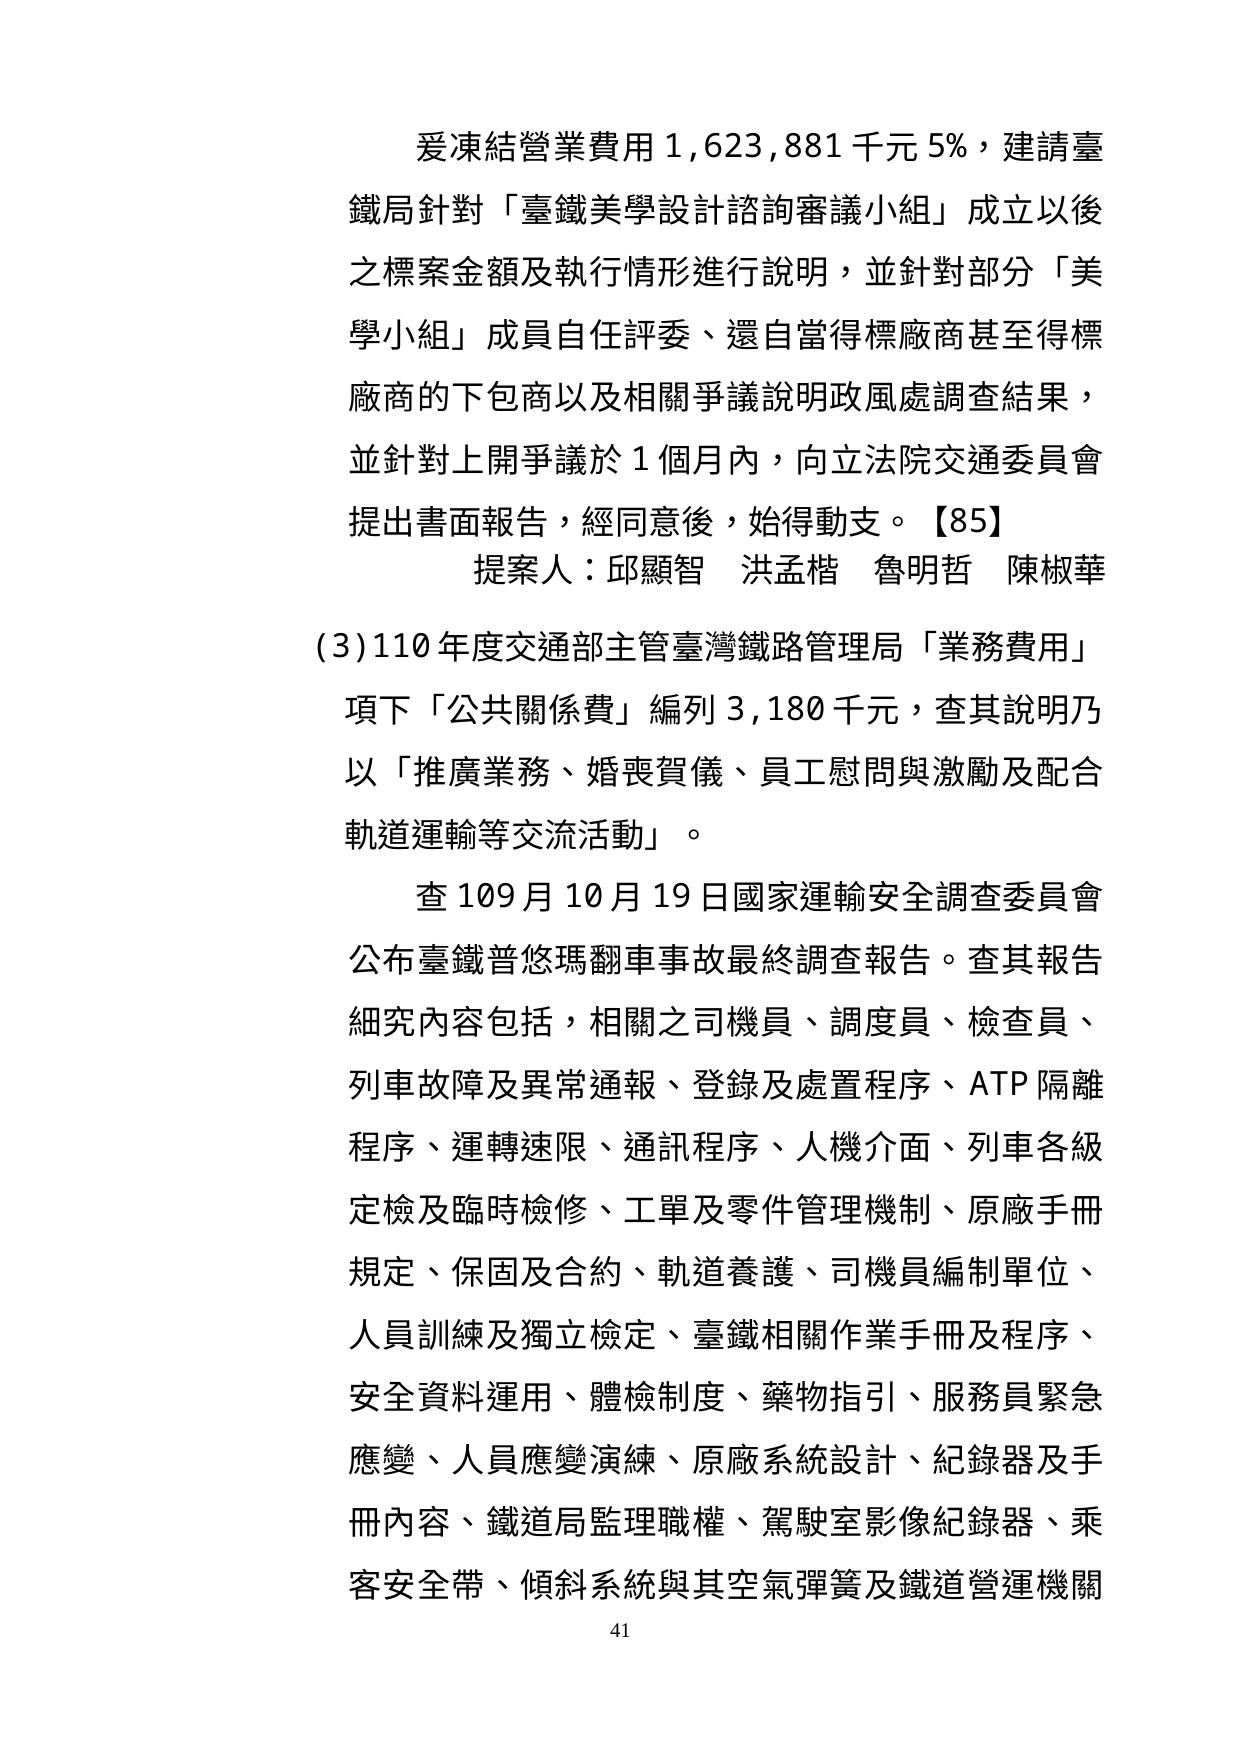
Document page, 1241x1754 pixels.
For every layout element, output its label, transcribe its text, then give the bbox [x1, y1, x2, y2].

text (3)110年度交通部主管臺灣鐵路管理局「業務費用」項下「公共關係費」編列3,180千元，查其說明乃以「推廣業務、婚喪賀儀、員工慰問與激勵及配合軌道運輸等交流活動」。 [311, 603, 1104, 853]
text 查109月10月19日國家運輸安全調查委員會公布臺鐵普悠瑪翻車事故最終調查報告。查其報告細究內容包括，相關之司機員、調度員、檢查員、列車故障及異常通報、登錄及處置程序、ATP隔離程序、運轉速限、通訊程序、人機介面、列車各級定檢及臨時檢修、工單及零件管理機制、原廠手冊規定、保固及合約、軌道養護、司機員編制單位、人員訓練及獨立檢定、臺鐵相關作業手冊及程序、安全資料運用、體檢制度、藥物指引、服務員緊急應變、人員應變演練、原廠系統設計、紀錄器及手冊內容、鐵道局監理職權、駕駛室影像紀錄器、乘客安全帶、傾斜系統與其空氣彈簧及鐵道營運機關 [348, 853, 1104, 1603]
text 提案人：邱顯智 洪孟楷 魯明哲 陳椒華 [473, 541, 1117, 593]
text 爰凍結營業費用1,623,881千元5%，建請臺鐵局針對「臺鐵美學設計諮詢審議小組」成立以後之標案金額及執行情形進行說明，並針對部分「美學小組」成員自任評委、還自當得標廠商甚至得標廠商的下包商以及相關爭議說明政風處調查結果，並針對上開爭議於1個月內，向立法院交通委員會提出書面報告，經同意後，始得動支。【85】 [348, 103, 1104, 541]
